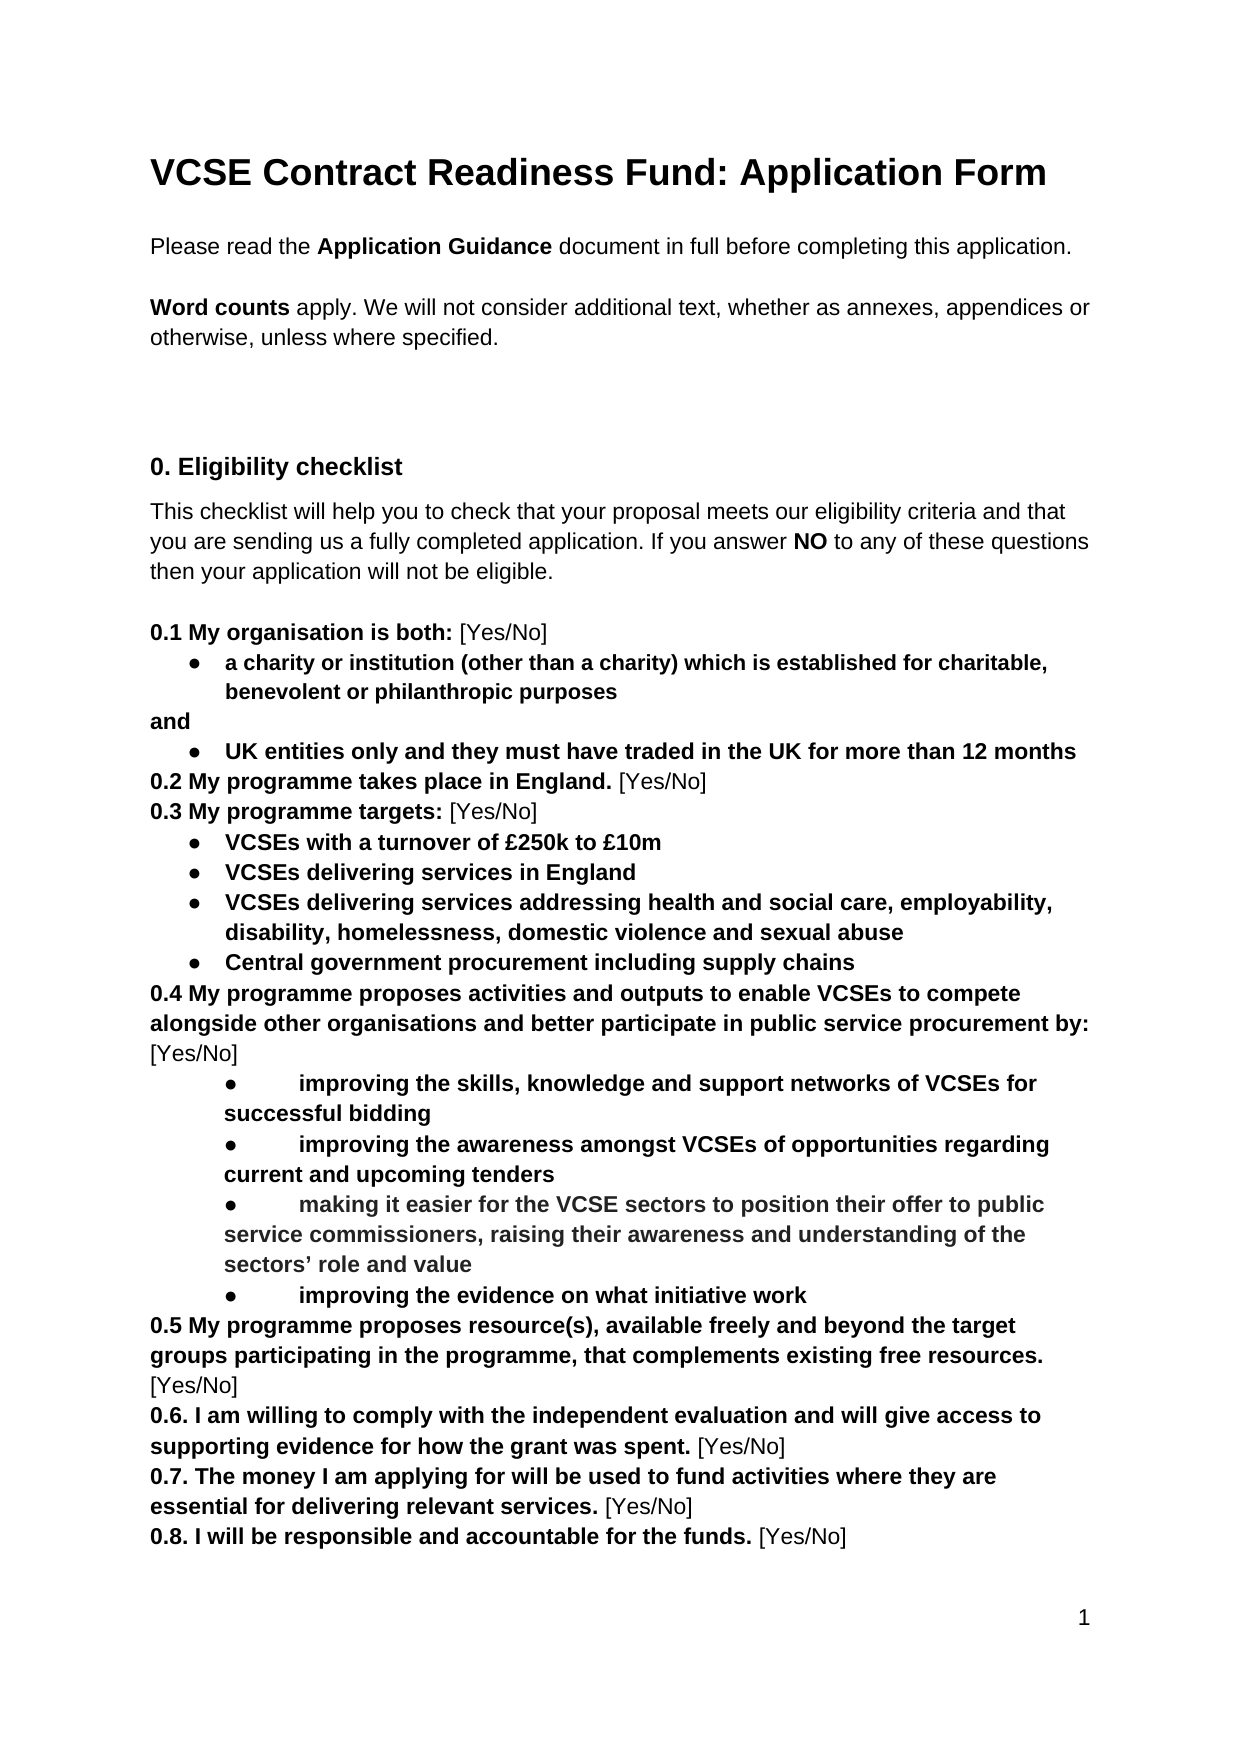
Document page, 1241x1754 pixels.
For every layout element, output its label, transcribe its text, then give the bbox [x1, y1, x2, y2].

title VCSE Contract Readiness Fund: Application Form [150, 150, 1090, 193]
list a charity or institution (other than a charity) which is established for charitable, benevolent or philanthropic purposes [187, 649, 1090, 704]
list Central government procurement including supply chains [187, 949, 1090, 976]
text 0.5 My programme proposes resource(s), available freely and beyond the target groups participating in the programme, that complements existing free resources. [Yes/No] [150, 1312, 1090, 1399]
text Word counts apply. We will not consider additional text, whether as annexes, appendices or otherwise, unless where specified. [150, 294, 1090, 350]
text 0.1 My organisation is both: [Yes/No] [150, 618, 1090, 645]
text 0.2 My programme takes place in England. [Yes/No] [150, 768, 1090, 794]
text and [150, 708, 1090, 734]
list making it easier for the VCSE sectors to position their offer to public service commissioners, raising their awareness and understanding of the sectors’ role and value [224, 1191, 1090, 1278]
list improving the evidence on what initiative work [224, 1282, 1090, 1308]
list VCSEs delivering services in England [187, 859, 1090, 885]
text 0.4 My programme proposes activities and outputs to enable VCSEs to compete alongside other organisations and better participate in public service procurement by: [Yes/No] [150, 979, 1090, 1066]
list improving the skills, knowledge and support networks of VCSEs for successful bidding [224, 1070, 1090, 1127]
text 0.7. The money I am applying for will be used to fund activities where they are essential for delivering relevant services. [Yes/No] [150, 1463, 1090, 1519]
text 0.8. I will be responsible and accountable for the funds. [Yes/No] [150, 1523, 1090, 1550]
list UK entities only and they must have traded in the UK for more than 12 months [187, 738, 1090, 764]
text This checklist will help you to check that your proposal meets our eligibility criteria and that you are sending us a fully completed application. If you answer NO to any of these questions then your application will not be eligible. [150, 498, 1090, 584]
list VCSEs delivering services addressing health and social care, employability, disability, homelessness, domestic violence and sexual abuse [187, 889, 1090, 946]
list VCSEs with a turnover of £250k to £10m [187, 828, 1090, 855]
text 0.3 My programme targets: [Yes/No] [150, 798, 1090, 825]
text 0.6. I am willing to comply with the independent evaluation and will give access to supporting evidence for how the grant was spent. [Yes/No] [150, 1402, 1090, 1459]
list improving the awareness amongst VCSEs of opportunities regarding current and upcoming tenders [224, 1131, 1090, 1187]
text Please read the Application Guidance document in full before completing this application. [150, 233, 1090, 260]
subtitle 0. Eligibility checklist [150, 452, 1090, 481]
